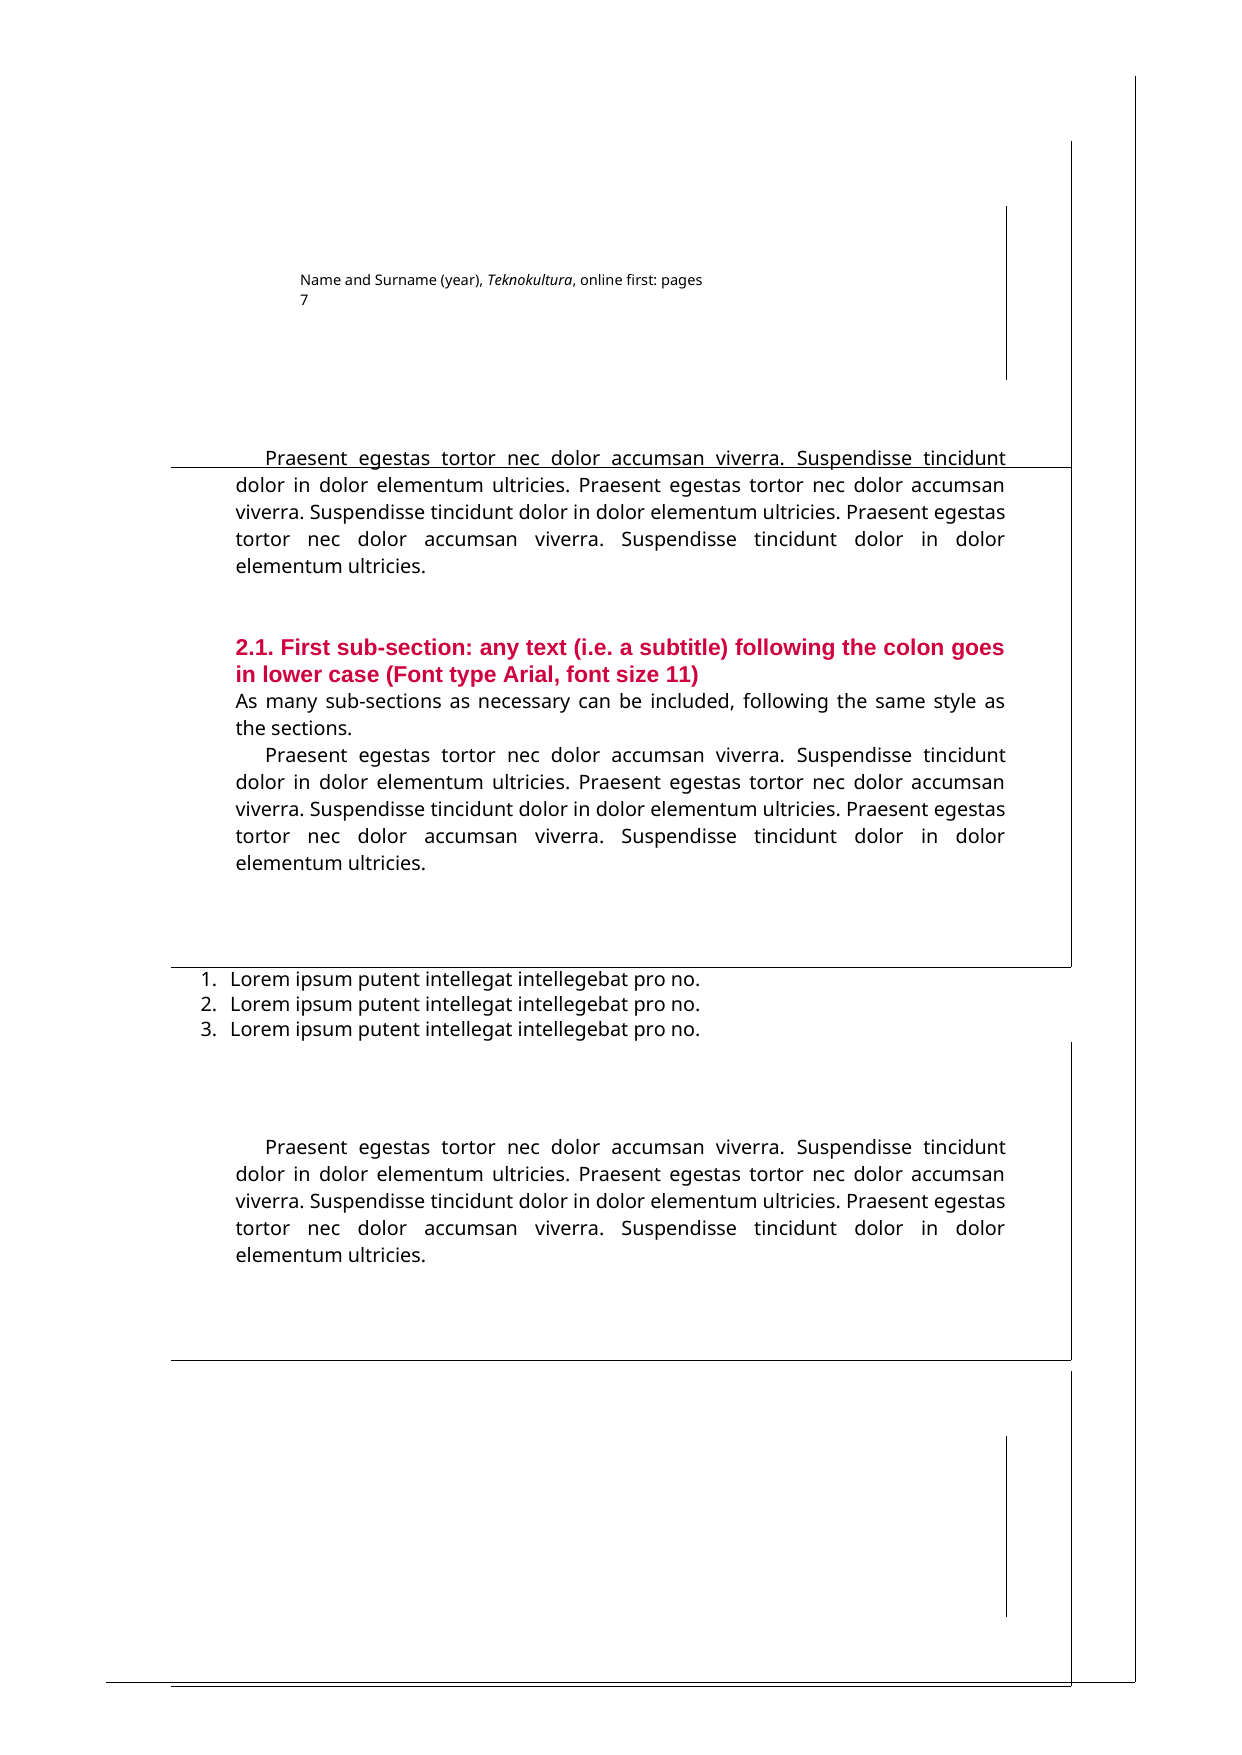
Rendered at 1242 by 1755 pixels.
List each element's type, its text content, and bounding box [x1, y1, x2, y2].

text Praesent egestas tortor nec dolor accumsan viverra. Suspendisse tincidunt dolor in dolor elementum ultricies. Praesent egestas tortor nec dolor accumsan viverra. Suspendisse tincidunt dolor in dolor elementum ultricies. Praesent egestas tortor nec dolor accumsan viverra. Suspendisse tincidunt dolor in dolor elementum ultricies. [171, 741, 1071, 876]
text Praesent egestas tortor nec dolor accumsan viverra. Suspendisse tincidunt dolor in dolor elementum ultricies. Praesent egestas tortor nec dolor accumsan viverra. Suspendisse tincidunt dolor in dolor elementum ultricies. Praesent egestas tortor nec dolor accumsan viverra. Suspendisse tincidunt dolor in dolor elementum ultricies. [171, 380, 1071, 579]
list Lorem ipsum putent intellegat intellegebat pro no. [200, 967, 1071, 992]
subtitle 2.1. First sub-section: any text (i.e. a subtitle) following the colon goes in lower case (Font type Arial, font size 11) [171, 634, 1071, 687]
list Lorem ipsum putent intellegat intellegebat pro no. [200, 992, 1071, 1017]
list Lorem ipsum putent intellegat intellegebat pro no. [200, 1017, 1071, 1042]
text As many sub-sections as necessary can be included, following the same style as the sections. [171, 687, 1071, 741]
text Praesent egestas tortor nec dolor accumsan viverra. Suspendisse tincidunt dolor in dolor elementum ultricies. Praesent egestas tortor nec dolor accumsan viverra. Suspendisse tincidunt dolor in dolor elementum ultricies. Praesent egestas tortor nec dolor accumsan viverra. Suspendisse tincidunt dolor in dolor elementum ultricies. [171, 1133, 1071, 1268]
